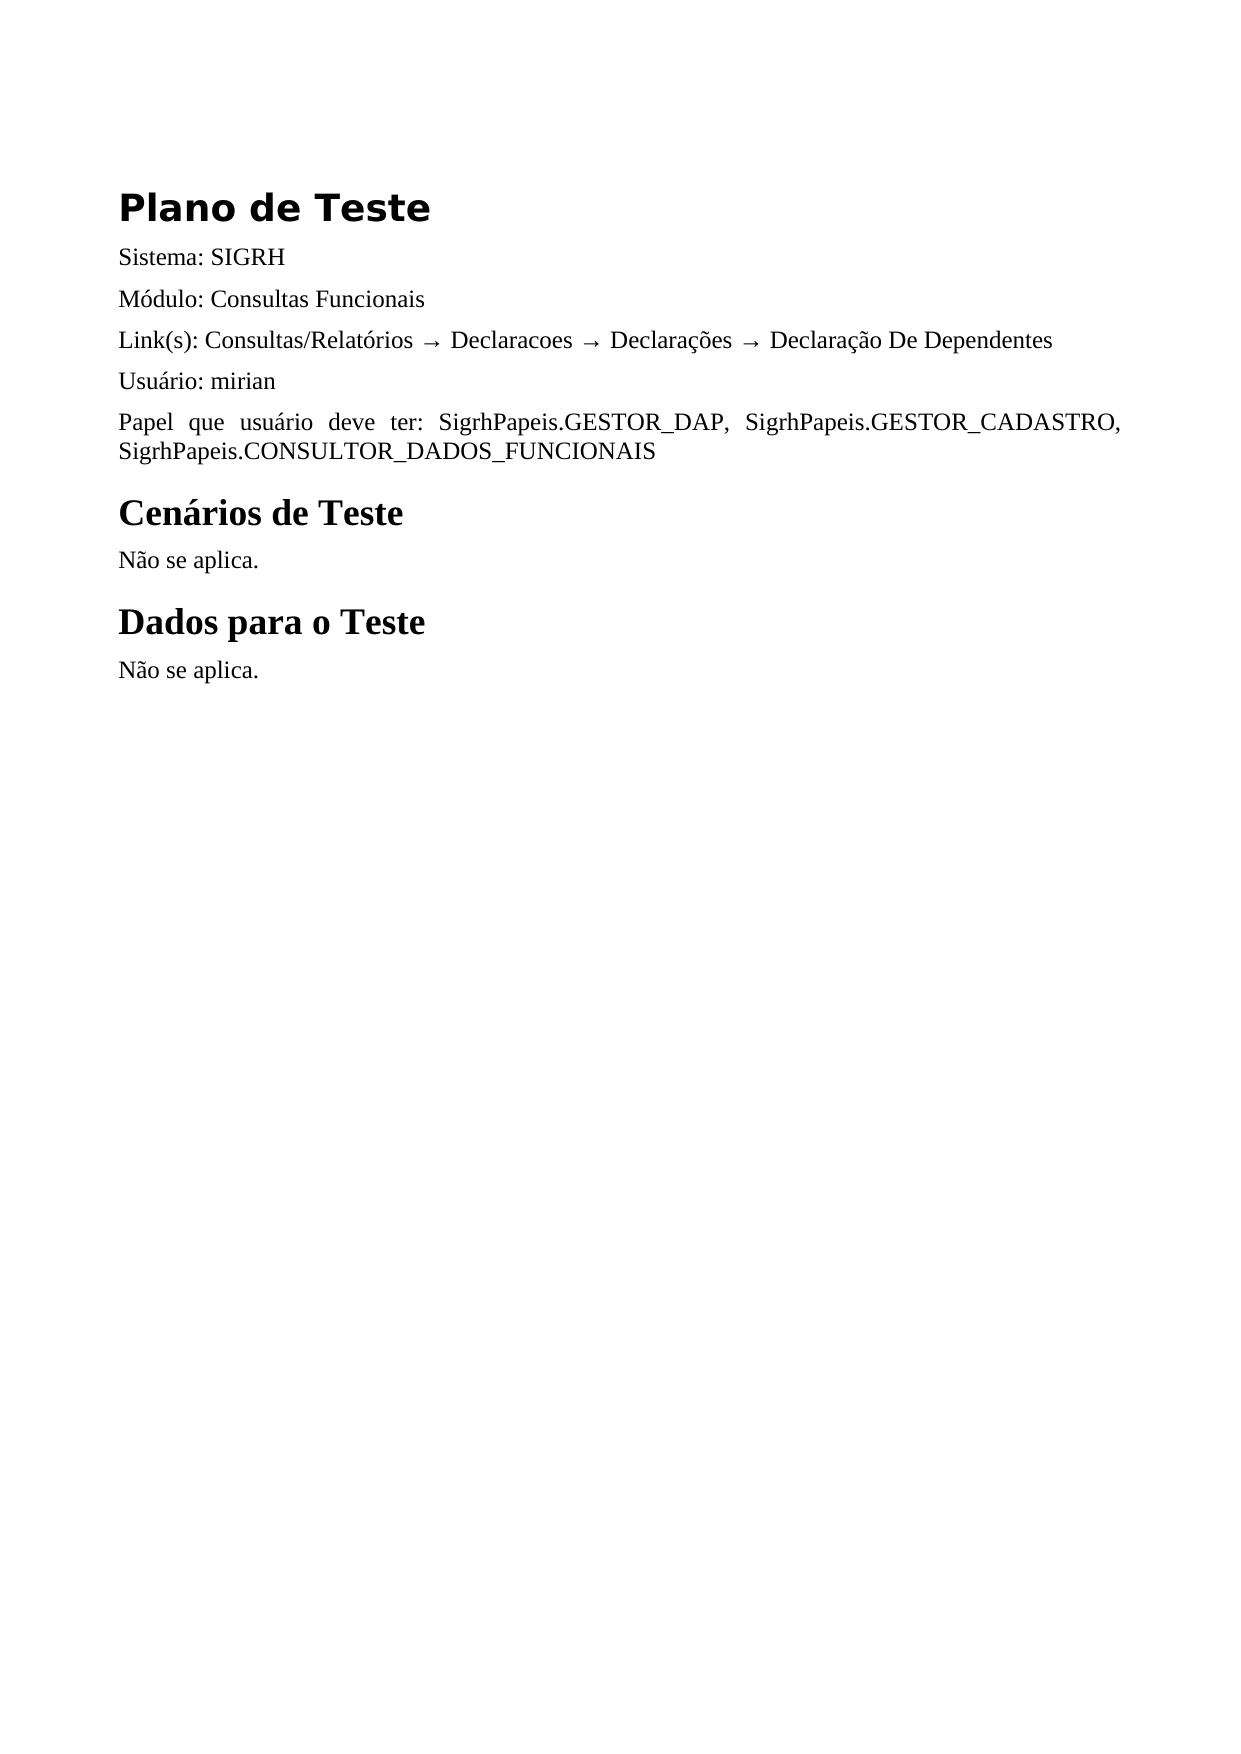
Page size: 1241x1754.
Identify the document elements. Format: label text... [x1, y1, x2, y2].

text Módulo: Consultas Funcionais [118, 284, 1122, 312]
subtitle Plano de Teste [118, 186, 1122, 230]
subtitle Dados para o Teste [118, 599, 1122, 642]
text Sistema: SIGRH [118, 242, 1122, 271]
text Papel que usuário deve ter: SigrhPapeis.GESTOR_DAP, SigrhPapeis.GESTOR_CADASTRO, SigrhPapeis.CONSULTOR_DADOS_FUNCIONAIS [118, 407, 1122, 465]
text Link(s): Consultas/Relatórios → Declaracoes → Declarações → Declaração De Dependentes [118, 325, 1122, 354]
subtitle Cenários de Teste [118, 490, 1122, 533]
text Não se aplica. [118, 546, 1122, 574]
text Usuário: mirian [118, 366, 1122, 395]
text Não se aplica. [118, 655, 1122, 684]
